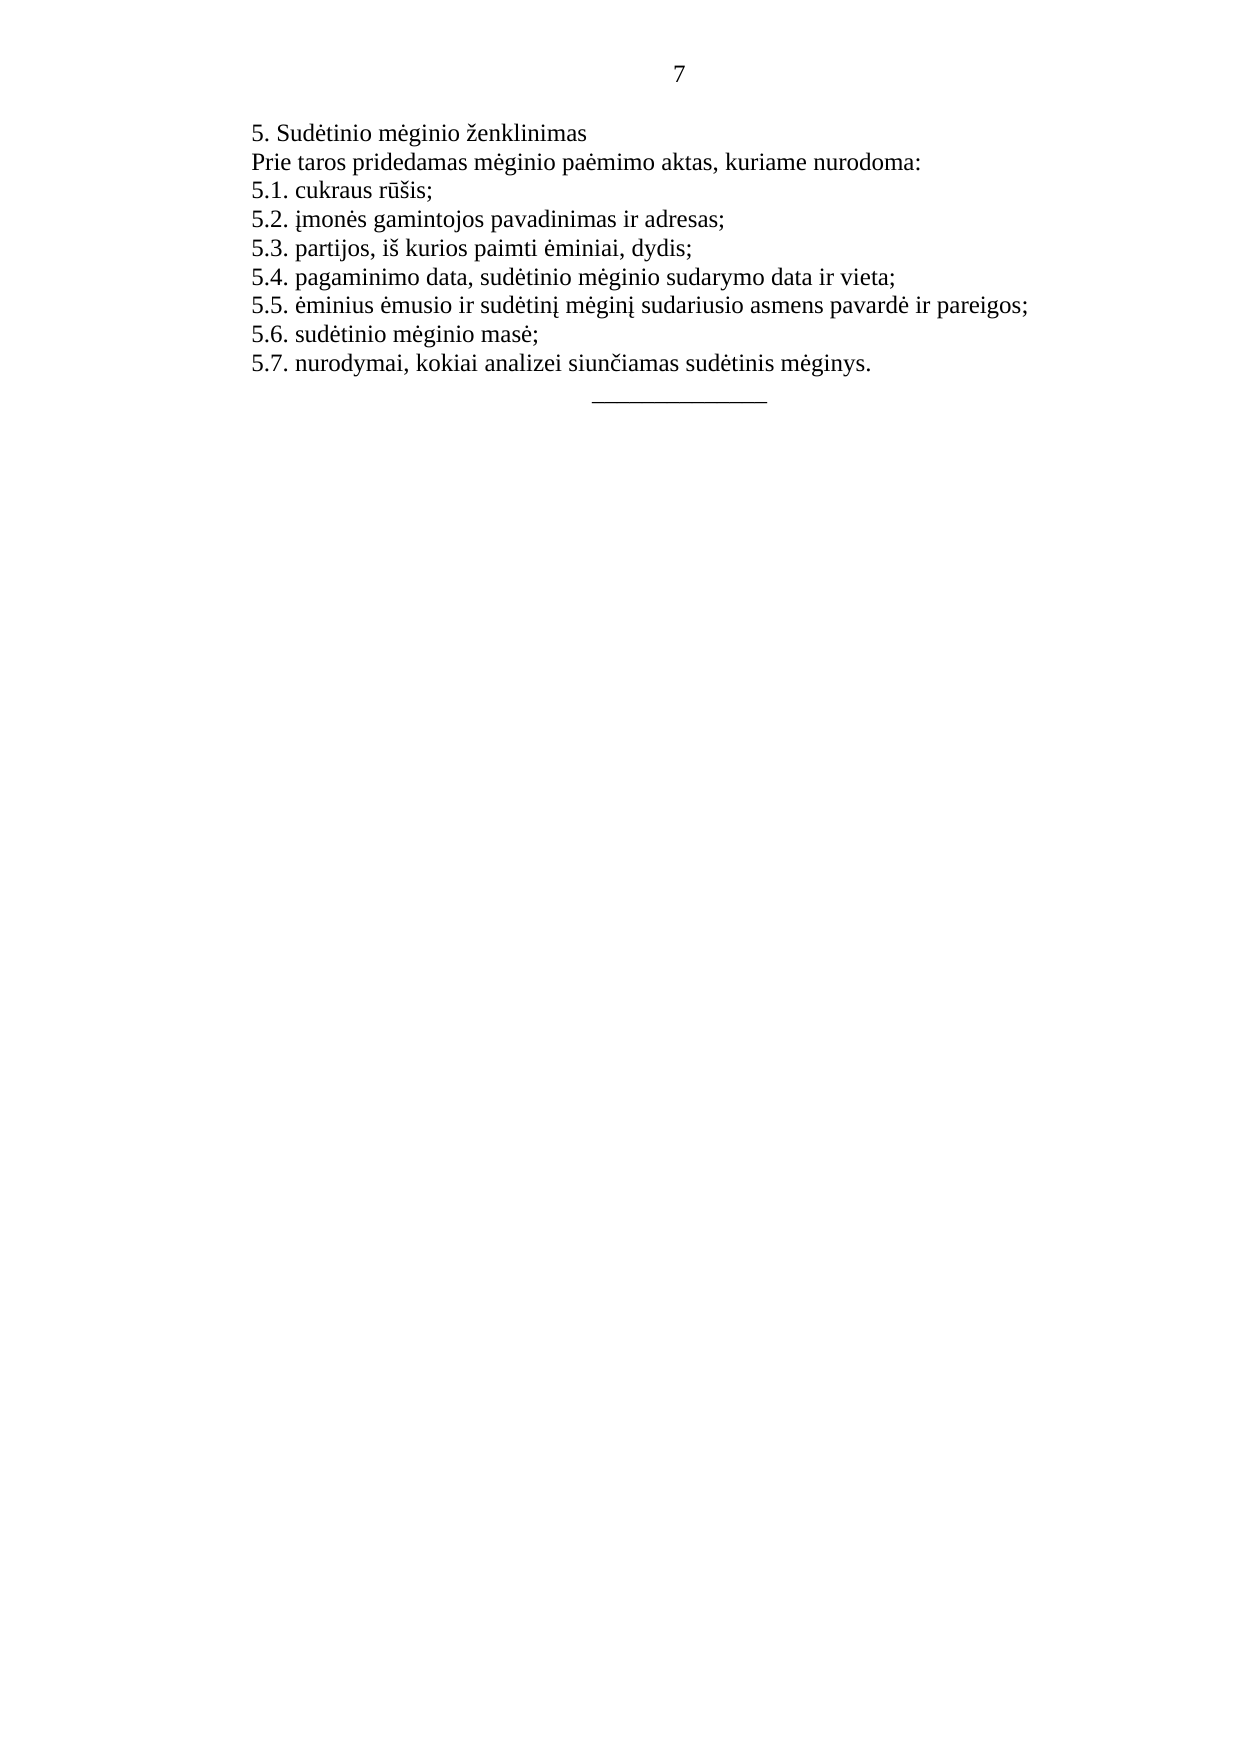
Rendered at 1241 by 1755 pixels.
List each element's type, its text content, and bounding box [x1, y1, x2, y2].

text 5.7. nurodymai, kokiai analizei siunčiamas sudėtinis mėginys. [177, 348, 1181, 377]
text 5.2. įmonės gamintojos pavadinimas ir adresas; [177, 204, 1181, 233]
text 5.5. ėminius ėmusio ir sudėtinį mėginį sudariusio asmens pavardė ir pareigos; [177, 291, 1181, 319]
text ______________ [177, 377, 1181, 406]
text 5.1. cukraus rūšis; [177, 176, 1181, 204]
text Prie taros pridedamas mėginio paėmimo aktas, kuriame nurodoma: [177, 147, 1181, 176]
text 5. Sudėtinio mėginio ženklinimas [177, 118, 1181, 147]
text 5.6. sudėtinio mėginio masė; [177, 319, 1181, 348]
text 5.3. partijos, iš kurios paimti ėminiai, dydis; [177, 233, 1181, 262]
text 5.4. pagaminimo data, sudėtinio mėginio sudarymo data ir vieta; [177, 262, 1181, 291]
